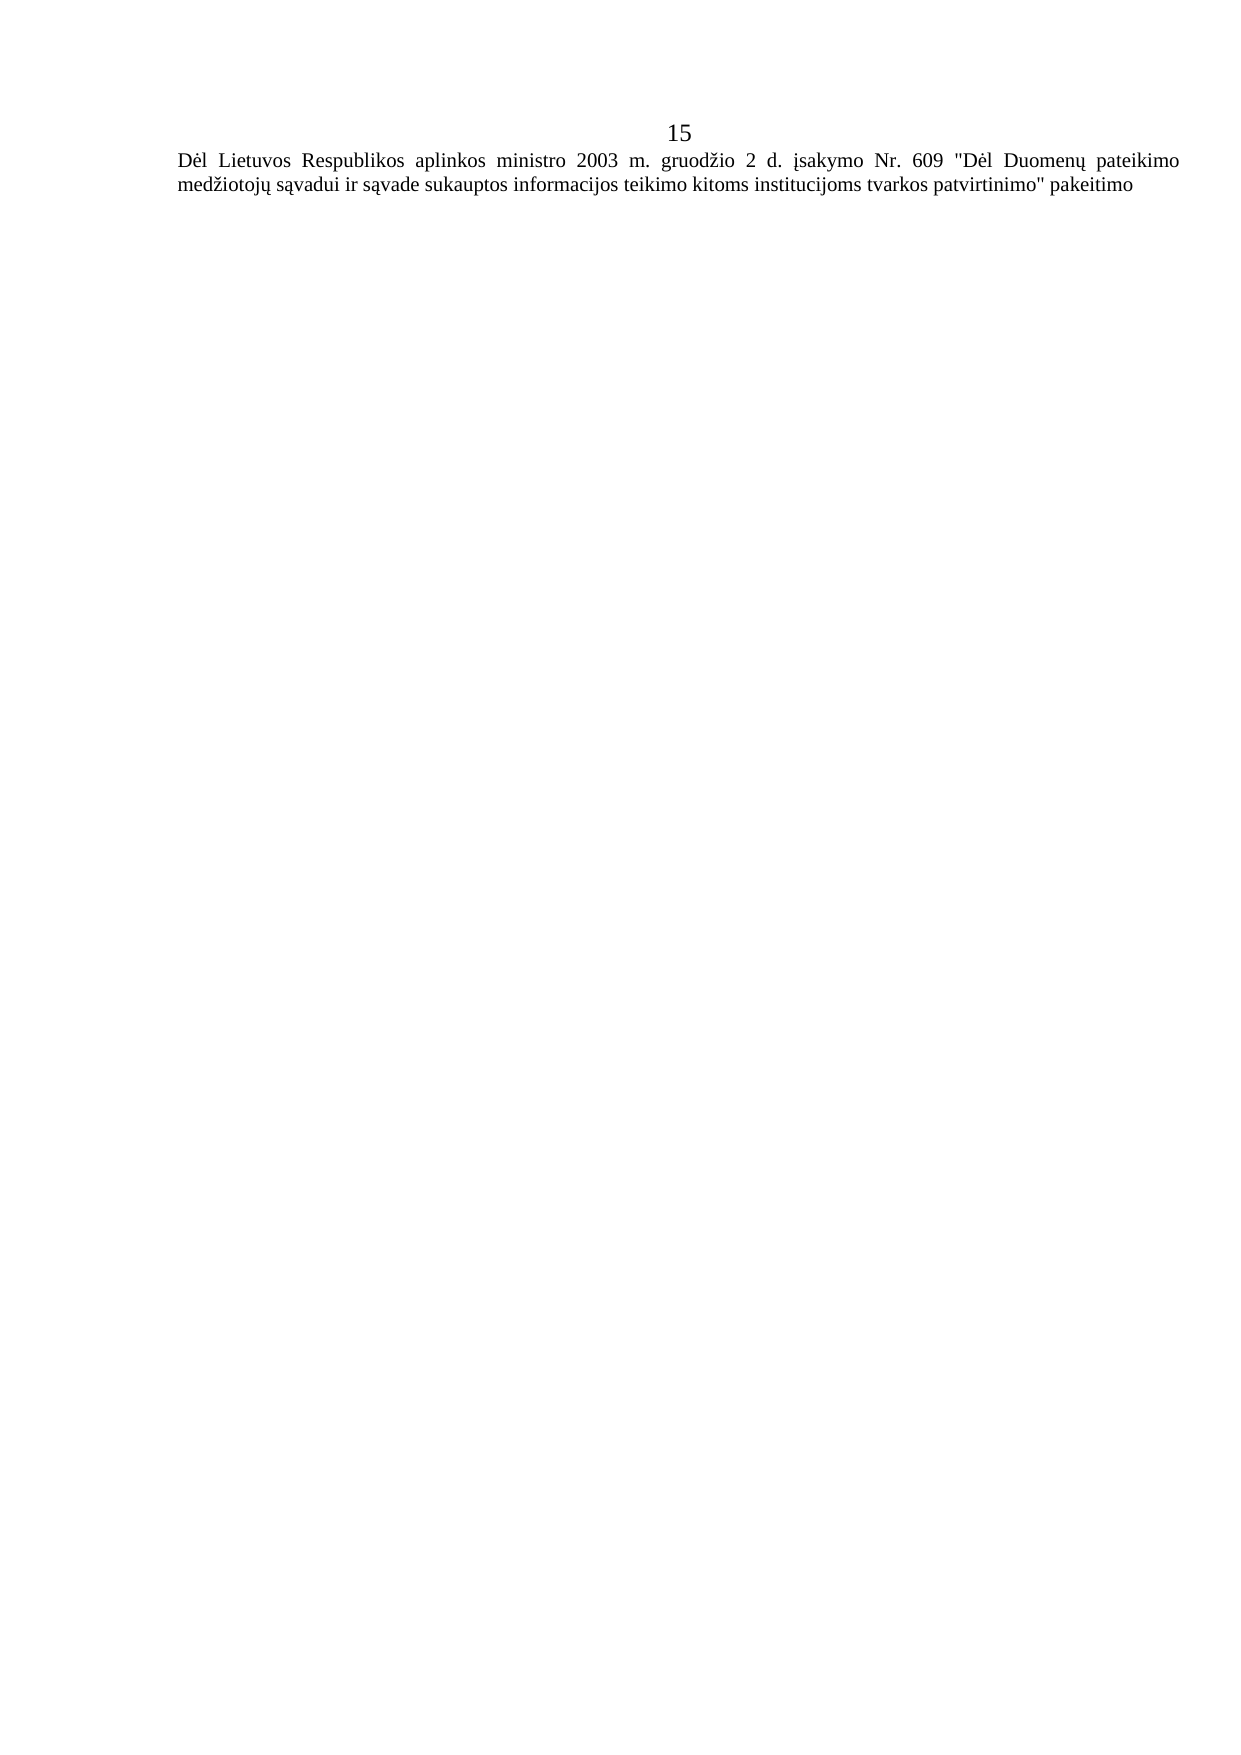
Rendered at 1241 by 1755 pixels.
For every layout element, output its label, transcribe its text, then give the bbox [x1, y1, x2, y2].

text Dėl Lietuvos Respublikos aplinkos ministro 2003 m. gruodžio 2 d. įsakymo Nr. 609 "Dėl Duomenų pateikimo medžiotojų sąvadui ir sąvade sukauptos informacijos teikimo kitoms institucijoms tvarkos patvirtinimo" pakeitimo [177, 148, 1181, 196]
